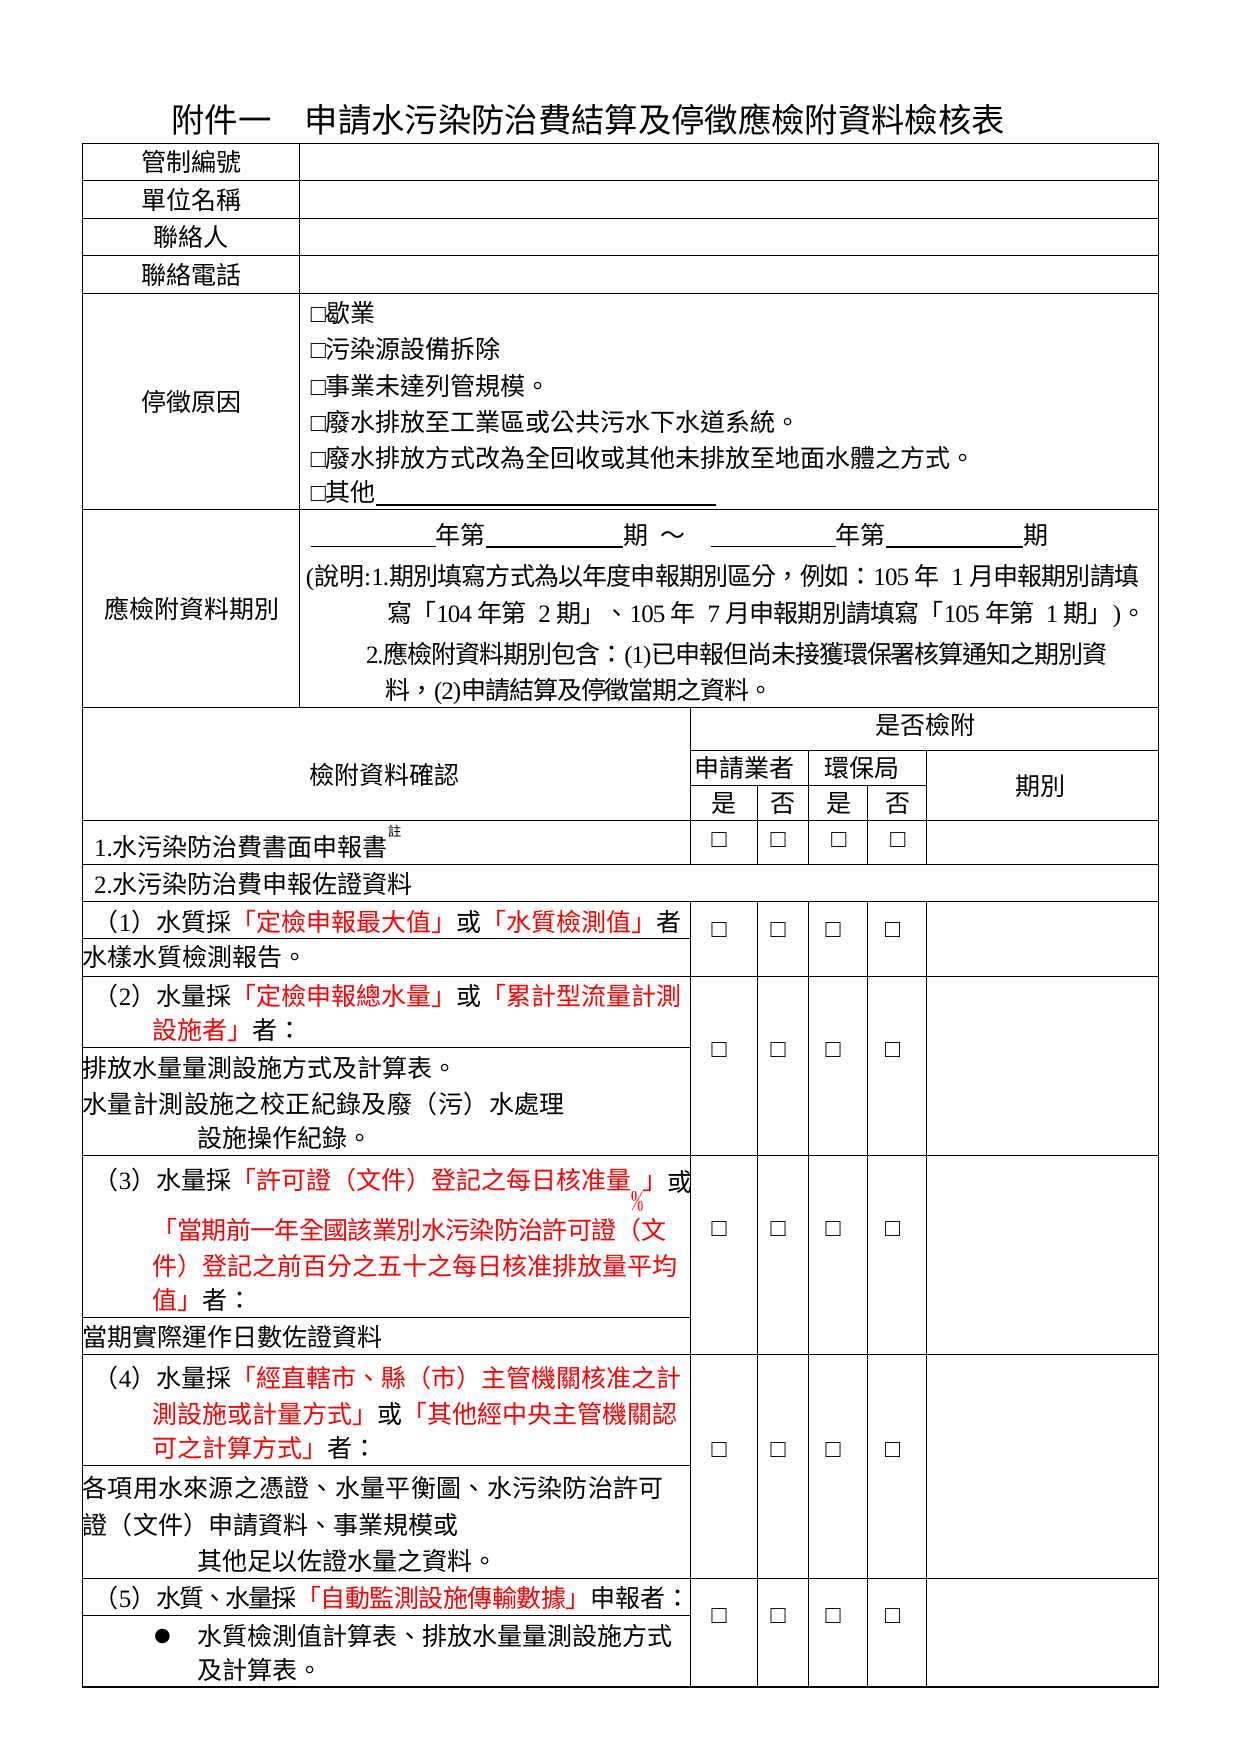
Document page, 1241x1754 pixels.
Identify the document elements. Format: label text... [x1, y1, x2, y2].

table_cell （5）水質、水量採「自動監測設施傳輸數據」申報者： [83, 1579, 690, 1615]
table_cell □ [691, 977, 757, 1155]
table_cell [927, 1579, 1158, 1686]
table_cell 當期實際運作日數佐證資料 [83, 1318, 690, 1354]
table_cell □ [868, 1355, 926, 1578]
table_cell 檢附資料確認 [83, 708, 690, 820]
table_cell □ [868, 977, 926, 1155]
table_cell 年第 期 ～ 年第 期 (說明:1.期別填寫方式為以年度申報期別區分，例如：105 年 1 月申報期別請填寫「104 年第 2 期」、105 年 7 月申報期別請填寫「105 年第 1 期」)。 2.應檢附資料期別包含：(1)已申報但尚未接獲環保署核算通知之期別資料，(2)申請結算及停徵當期之資料。 [300, 510, 1158, 707]
table_cell （4）水量採「經直轄市、縣（市）主管機關核准之計測設施或計量方式」或「其他經中央主管機關認 可之計算方式」者： [83, 1355, 690, 1465]
table_cell 停徵原因 [83, 294, 299, 509]
table_cell □ [691, 821, 757, 863]
table_cell 否 [758, 786, 808, 820]
table_cell 單位名稱 [83, 181, 299, 218]
picture [631, 1191, 643, 1211]
table_cell [300, 219, 1158, 255]
table_cell □ [809, 902, 867, 976]
table_cell □ [758, 1579, 808, 1686]
table_cell 排放水量量測設施方式及計算表。 水量計測設施之校正紀錄及廢（污）水處理 設施操作紀錄。 [83, 1048, 690, 1155]
table_cell 水質檢測值計算表、排放水量量測設施方式 及計算表。 [83, 1616, 690, 1686]
table_cell 2.水污染防治費申報佐證資料 [83, 865, 1158, 901]
table_cell □ [758, 977, 808, 1155]
table_cell [300, 256, 1158, 293]
table_cell □ [868, 1156, 926, 1354]
table_cell □ [691, 902, 757, 976]
table_cell □ [809, 1156, 867, 1354]
table_cell 聯絡電話 [83, 256, 299, 293]
table_cell 應檢附資料期別 [83, 510, 299, 707]
table_header 管制編號 [83, 144, 299, 180]
table_cell 環保局 [809, 751, 926, 785]
table_cell 申請業者 [691, 751, 808, 785]
table_cell 是否檢附 [691, 708, 1158, 750]
table_cell [927, 1355, 1158, 1578]
table_cell □ [691, 1156, 757, 1354]
table_cell 水樣水質檢測報告。 [83, 939, 690, 976]
table_cell □歇業 □污染源設備拆除 □事業未達列管規模。 □廢水排放至工業區或公共污水下水道系統。 □廢水排放方式改為全回收或其他未排放至地面水體之方式。 □其他 [300, 294, 1158, 509]
table_cell □ [691, 1579, 757, 1686]
table_cell [927, 977, 1158, 1155]
table_header [300, 144, 1158, 180]
table_cell （1）水質採「定檢申報最大值」或「水質檢測值」者 [83, 902, 690, 938]
table_cell （2）水量採「定檢申報總水量」或「累計型流量計測 設施者」者： [83, 977, 690, 1047]
table_cell □ [868, 821, 926, 863]
table_cell □ [758, 1156, 808, 1354]
table_cell [927, 821, 1158, 863]
table_cell （3）水量採「許可證（文件）登記之每日核准量」或「當期前一年全國該業別水污染防治許可證（文件）登記之前百分之五十之每日核准排放量平均 值」者： [83, 1156, 690, 1317]
table_cell □ [809, 977, 867, 1155]
table_cell □ [809, 1579, 867, 1686]
table_cell 各項用水來源之憑證、水量平衡圖、水污染防治許可證（文件）申請資料、事業規模或 其他足以佐證水量之資料。 [83, 1466, 690, 1578]
table_cell □ [758, 902, 808, 976]
table_cell □ [868, 902, 926, 976]
table_cell □ [809, 1355, 867, 1578]
table_cell [927, 902, 1158, 976]
table_cell 是 [809, 786, 867, 820]
table_cell □ [758, 821, 808, 863]
table_cell 否 [868, 786, 926, 820]
table_cell □ [809, 821, 867, 863]
table_cell 是 [691, 786, 757, 820]
table_cell [927, 1156, 1158, 1354]
table_cell [300, 181, 1158, 218]
table_cell □ [691, 1355, 757, 1578]
table_cell 聯絡人 [83, 219, 299, 255]
table_cell □ [758, 1355, 808, 1578]
table_cell 期別 [927, 751, 1158, 820]
table_cell 1.水污染防治費書面申報書註 [83, 821, 690, 863]
table_cell □ [868, 1579, 926, 1686]
text 附件一 申請水污染防治費結算及停徵應檢附資料檢核表 [171, 94, 1122, 143]
